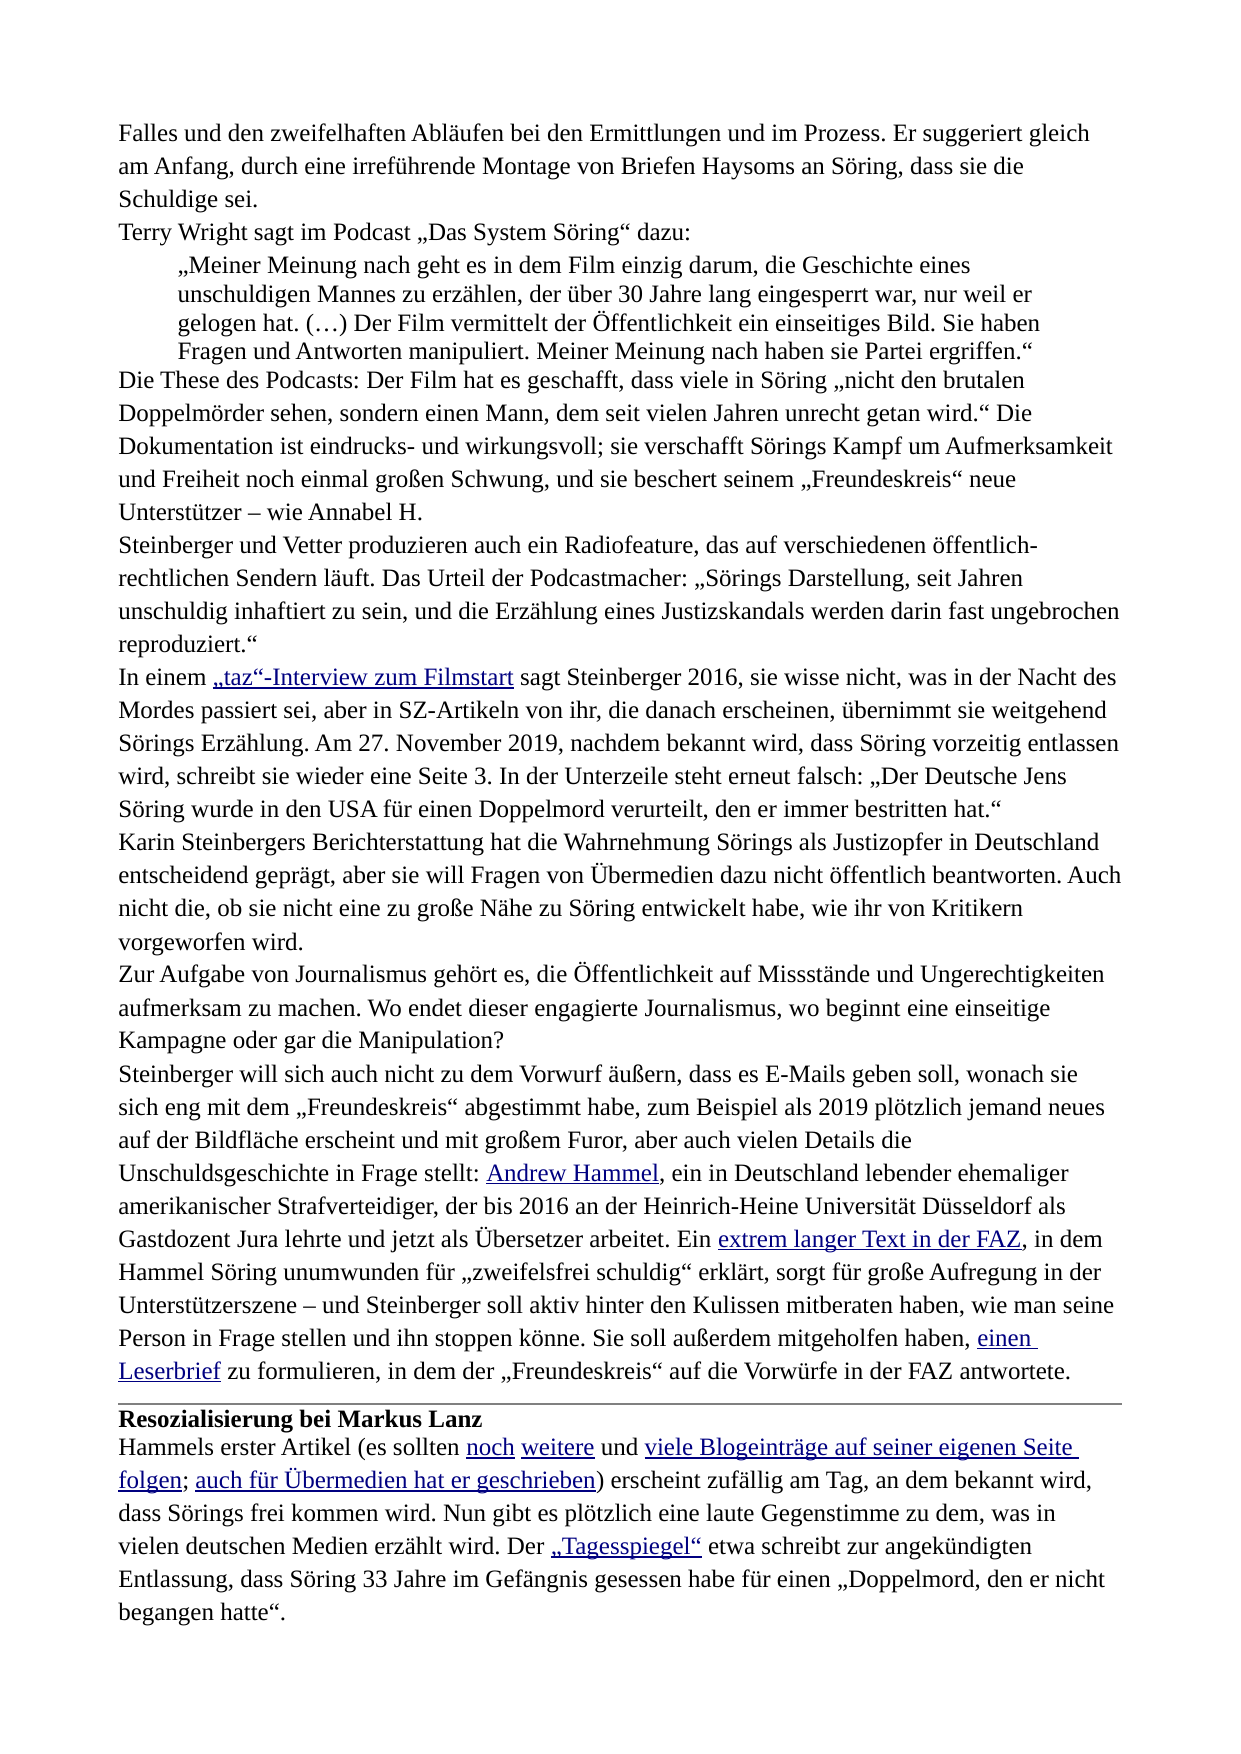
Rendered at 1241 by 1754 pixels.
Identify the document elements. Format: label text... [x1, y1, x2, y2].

text „Meiner Meinung nach geht es in dem Film einzig darum, die Geschichte eines unschuldigen Mannes zu erzählen, der über 30 Jahre lang eingesperrt war, nur weil er gelogen hat. (…) Der Film vermittelt der Öffentlichkeit ein einseitiges Bild. Sie haben Fragen und Antworten manipuliert. Meiner Meinung nach haben sie Partei ergriffen.“ [177, 250, 1063, 365]
text In einem „taz“-Interview zum Filmstart sagt Steinberger 2016, sie wisse nicht, was in der Nacht des Mordes passiert sei, aber in SZ-Artikeln von ihr, die danach erscheinen, übernimmt sie weitgehend Sörings Erzählung. Am 27. November 2019, nachdem bekannt wird, dass Söring vorzeitig entlassen wird, schreibt sie wieder eine Seite 3. In der Unterzeile steht erneut falsch: „Der Deutsche Jens Söring wurde in den USA für einen Doppelmord verurteilt, den er immer bestritten hat.“ [118, 662, 1122, 823]
text Terry Wright sagt im Podcast „Das System Söring“ dazu: [118, 217, 1122, 246]
subtitle Resozialisierung bei Markus Lanz [118, 1405, 1122, 1432]
text Falles und den zweifelhaften Abläufen bei den Ermittlungen und im Prozess. Er suggeriert gleich am Anfang, durch eine irreführende Montage von Briefen Haysoms an Söring, dass sie die Schuldige sei. [118, 118, 1122, 213]
text Die These des Podcasts: Der Film hat es geschafft, dass viele in Söring „nicht den brutalen Doppelmörder sehen, sondern einen Mann, dem seit vielen Jahren unrecht getan wird.“ Die Dokumentation ist eindrucks- und wirkungsvoll; sie verschafft Sörings Kampf um Aufmerksamkeit und Freiheit noch einmal großen Schwung, und sie beschert seinem „Freundeskreis“ neue Unterstützer – wie Annabel H. [118, 365, 1122, 526]
text Steinberger und Vetter produzieren auch ein Radiofeature, das auf verschiedenen öffentlich-rechtlichen Sendern läuft. Das Urteil der Podcastmacher: „Sörings Darstellung, seit Jahren unschuldig inhaftiert zu sein, und die Erzählung eines Justizskandals werden darin fast ungebrochen reproduziert.“ [118, 530, 1122, 658]
text Karin Steinbergers Berichterstattung hat die Wahrnehmung Sörings als Justizopfer in Deutschland entscheidend geprägt, aber sie will Fragen von Übermedien dazu nicht öffentlich beantworten. Auch nicht die, ob sie nicht eine zu große Nähe zu Söring entwickelt habe, wie ihr von Kritikern vorgeworfen wird. [118, 827, 1122, 955]
text Steinberger will sich auch nicht zu dem Vorwurf äußern, dass es E-Mails geben soll, wonach sie sich eng mit dem „Freundeskreis“ abgestimmt habe, zum Beispiel als 2019 plötzlich jemand neues auf der Bildfläche erscheint und mit großem Furor, aber auch vielen Details die Unschuldsgeschichte in Frage stellt: Andrew Hammel, ein in Deutschland lebender ehemaliger amerikanischer Strafverteidiger, der bis 2016 an der Heinrich-Heine Universität Düsseldorf als Gastdozent Jura lehrte und jetzt als Übersetzer arbeitet. Ein extrem langer Text in der FAZ, in dem Hammel Söring unumwunden für „zweifelsfrei schuldig“ erklärt, sorgt für große Aufregung in der Unterstützerszene – und Steinberger soll aktiv hinter den Kulissen mitberaten haben, wie man seine Person in Frage stellen und ihn stoppen könne. Sie soll außerdem mitgeholfen haben, einen Leserbrief zu formulieren, in dem der „Freundeskreis“ auf die Vorwürfe in der FAZ antwortete. [118, 1059, 1122, 1384]
text Zur Aufgabe von Journalismus gehört es, die Öffentlichkeit auf Missstände und Ungerechtigkeiten aufmerksam zu machen. Wo endet dieser engagierte Journalismus, wo beginnt eine einseitige Kampagne oder gar die Manipulation? [118, 959, 1122, 1054]
text Hammels erster Artikel (es sollten noch weitere und viele Blogeinträge auf seiner eigenen Seite folgen; auch für Übermedien hat er geschrieben) erscheint zufällig am Tag, an dem bekannt wird, dass Sörings frei kommen wird. Nun gibt es plötzlich eine laute Gegenstimme zu dem, was in vielen deutschen Medien erzählt wird. Der „Tagesspiegel“ etwa schreibt zur angekündigten Entlassung, dass Söring 33 Jahre im Gefängnis gesessen habe für einen „Doppelmord, den er nicht begangen hatte“. [118, 1432, 1122, 1626]
